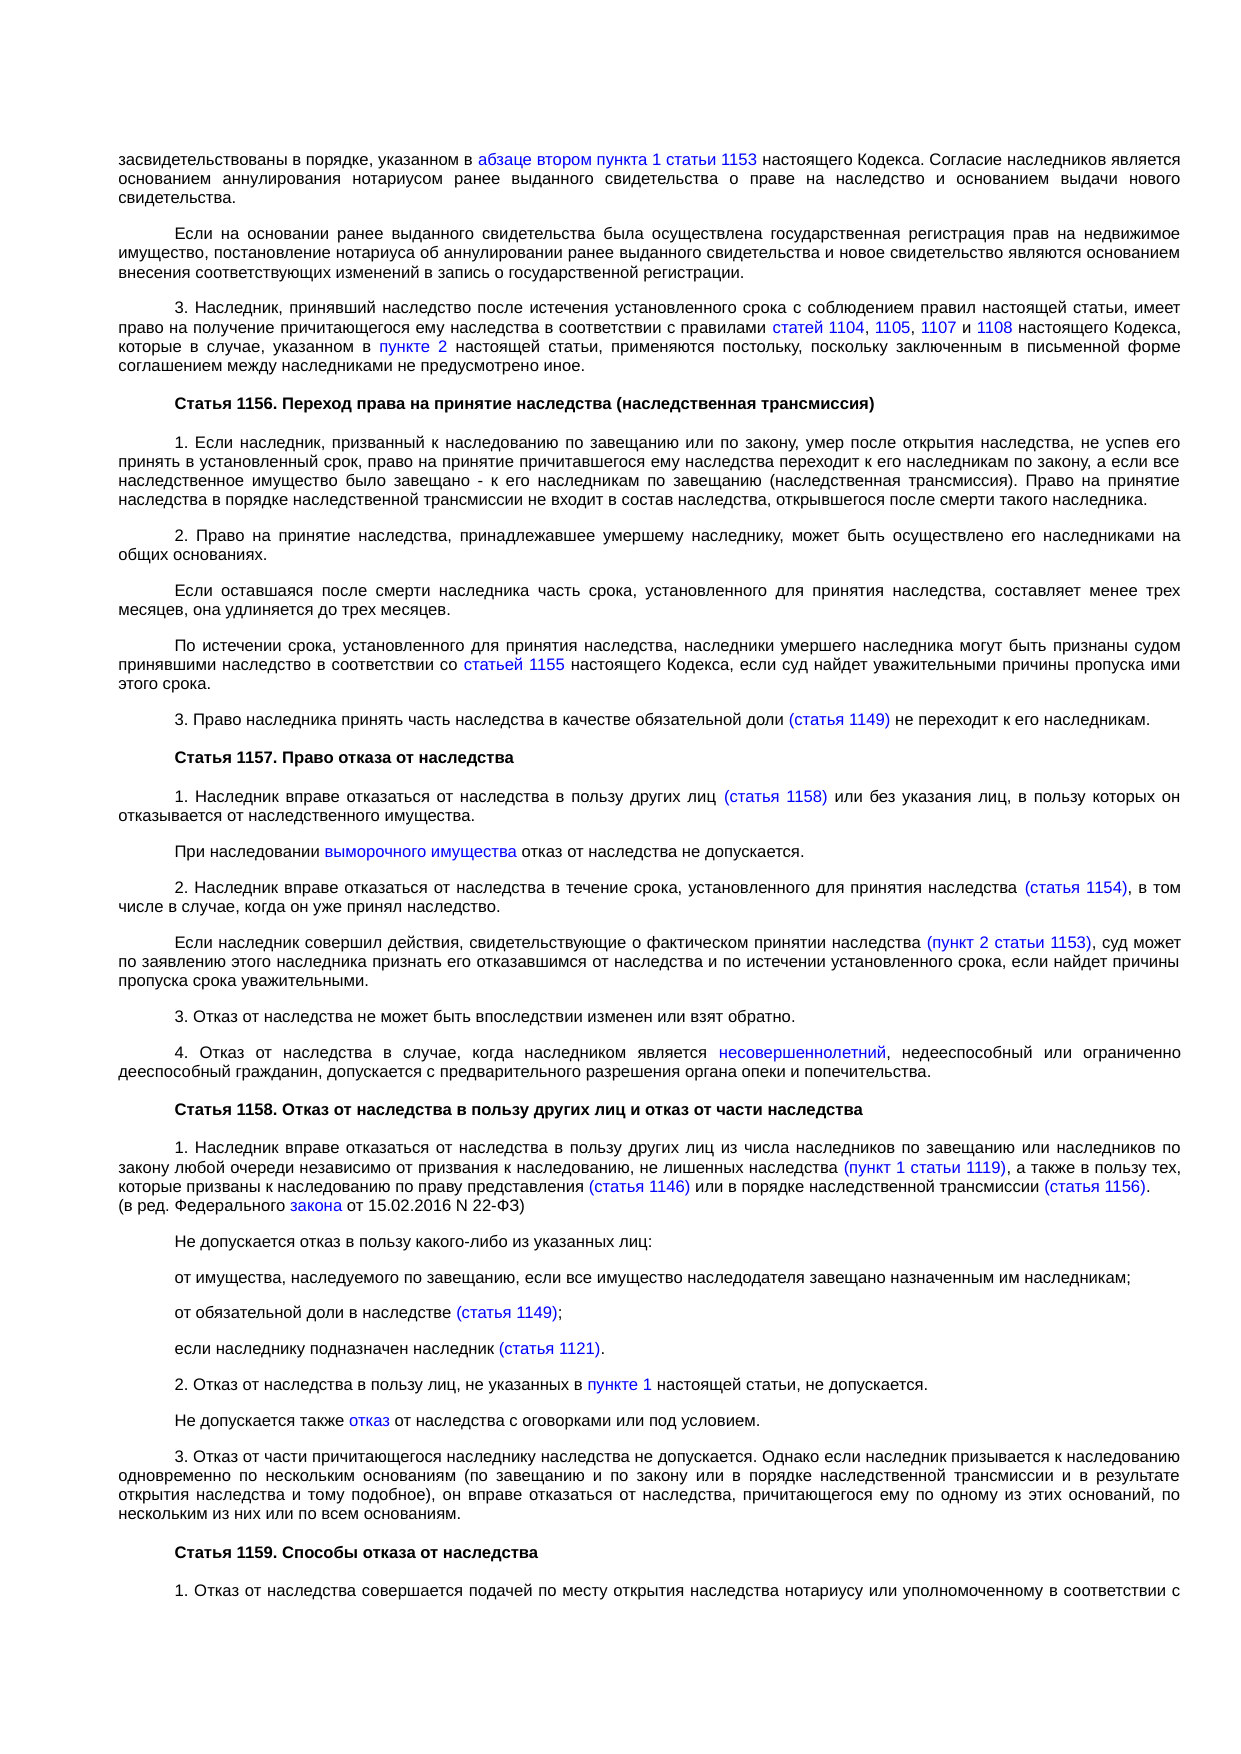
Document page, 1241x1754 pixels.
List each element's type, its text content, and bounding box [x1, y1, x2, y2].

subtitle Статья 1157. Право отказа от наследства [118, 748, 1181, 767]
text Если оставшаяся после смерти наследника часть срока, установленного для принятия наследства, составляет менее трех месяцев, она удлиняется до трех месяцев. [118, 581, 1181, 619]
text засвидетельствованы в порядке, указанном в абзаце втором пункта 1 статьи 1153 настоящего Кодекса. Согласие наследников является основанием аннулирования нотариусом ранее выданного свидетельства о праве на наследство и основанием выдачи нового свидетельства. [118, 150, 1181, 207]
text если наследнику подназначен наследник (статья 1121). [118, 1339, 1181, 1358]
text 1. Наследник вправе отказаться от наследства в пользу других лиц (статья 1158) или без указания лиц, в пользу которых он отказывается от наследственного имущества. [118, 787, 1181, 825]
text от имущества, наследуемого по завещанию, если все имущество наследодателя завещано назначенным им наследникам; [118, 1267, 1181, 1287]
text Если наследник совершил действия, свидетельствующие о фактическом принятии наследства (пункт 2 статьи 1153), суд может по заявлению этого наследника признать его отказавшимся от наследства и по истечении установленного срока, если найдет причины пропуска срока уважительными. [118, 932, 1181, 990]
text 2. Отказ от наследства в пользу лиц, не указанных в пункте 1 настоящей статьи, не допускается. [118, 1375, 1181, 1394]
text 3. Наследник, принявший наследство после истечения установленного срока с соблюдением правил настоящей статьи, имеет право на получение причитающегося ему наследства в соответствии с правилами статей 1104, 1105, 1107 и 1108 настоящего Кодекса, которые в случае, указанном в пункте 2 настоящей статьи, применяются постольку, поскольку заключенным в письменной форме соглашением между наследниками не предусмотрено иное. [118, 298, 1181, 375]
text от обязательной доли в наследстве (статья 1149); [118, 1303, 1181, 1322]
text 4. Отказ от наследства в случае, когда наследником является несовершеннолетний, недееспособный или ограниченно дееспособный гражданин, допускается с предварительного разрешения органа опеки и попечительства. [118, 1042, 1181, 1081]
text Не допускается также отказ от наследства с оговорками или под условием. [118, 1411, 1181, 1430]
text По истечении срока, установленного для принятия наследства, наследники умершего наследника могут быть признаны судом принявшими наследство в соответствии со статьей 1155 настоящего Кодекса, если суд найдет уважительными причины пропуска ими этого срока. [118, 636, 1181, 693]
text 3. Право наследника принять часть наследства в качестве обязательной доли (статья 1149) не переходит к его наследникам. [118, 710, 1181, 729]
text 1. Если наследник, призванный к наследованию по завещанию или по закону, умер после открытия наследства, не успев его принять в установленный срок, право на принятие причитавшегося ему наследства переходит к его наследникам по закону, а если все наследственное имущество было завещано - к его наследникам по завещанию (наследственная трансмиссия). Право на принятие наследства в порядке наследственной трансмиссии не входит в состав наследства, открывшегося после смерти такого наследника. [118, 432, 1181, 509]
subtitle Статья 1159. Способы отказа от наследства [118, 1542, 1181, 1562]
text При наследовании выморочного имущества отказ от наследства не допускается. [118, 842, 1181, 861]
text 1. Наследник вправе отказаться от наследства в пользу других лиц из числа наследников по завещанию или наследников по закону любой очереди независимо от призвания к наследованию, не лишенных наследства (пункт 1 статьи 1119), а также в пользу тех, которые призваны к наследованию по праву представления (статья 1146) или в порядке наследственной трансмиссии (статья 1156). [118, 1138, 1181, 1196]
text Не допускается отказ в пользу какого-либо из указанных лиц: [118, 1232, 1181, 1251]
text Если на основании ранее выданного свидетельства была осуществлена государственная регистрация прав на недвижимое имущество, постановление нотариуса об аннулировании ранее выданного свидетельства и новое свидетельство являются основанием внесения соответствующих изменений в запись о государственной регистрации. [118, 224, 1181, 282]
text 1. Отказ от наследства совершается подачей по месту открытия наследства нотариусу или уполномоченному в соответствии с [118, 1581, 1181, 1600]
subtitle Статья 1158. Отказ от наследства в пользу других лиц и отказ от части наследства [118, 1100, 1181, 1119]
text 3. Отказ от части причитающегося наследнику наследства не допускается. Однако если наследник призывается к наследованию одновременно по нескольким основаниям (по завещанию и по закону или в порядке наследственной трансмиссии и в результате открытия наследства и тому подобное), он вправе отказаться от наследства, причитающегося ему по одному из этих оснований, по нескольким из них или по всем основаниям. [118, 1447, 1181, 1523]
text (в ред. Федерального закона от 15.02.2016 N 22-ФЗ) [118, 1196, 1181, 1215]
text 3. Отказ от наследства не может быть впоследствии изменен или взят обратно. [118, 1007, 1181, 1026]
text 2. Наследник вправе отказаться от наследства в течение срока, установленного для принятия наследства (статья 1154), в том числе в случае, когда он уже принял наследство. [118, 877, 1181, 916]
text 2. Право на принятие наследства, принадлежавшее умершему наследнику, может быть осуществлено его наследниками на общих основаниях. [118, 526, 1181, 564]
subtitle Статья 1156. Переход права на принятие наследства (наследственная трансмиссия) [118, 394, 1181, 413]
